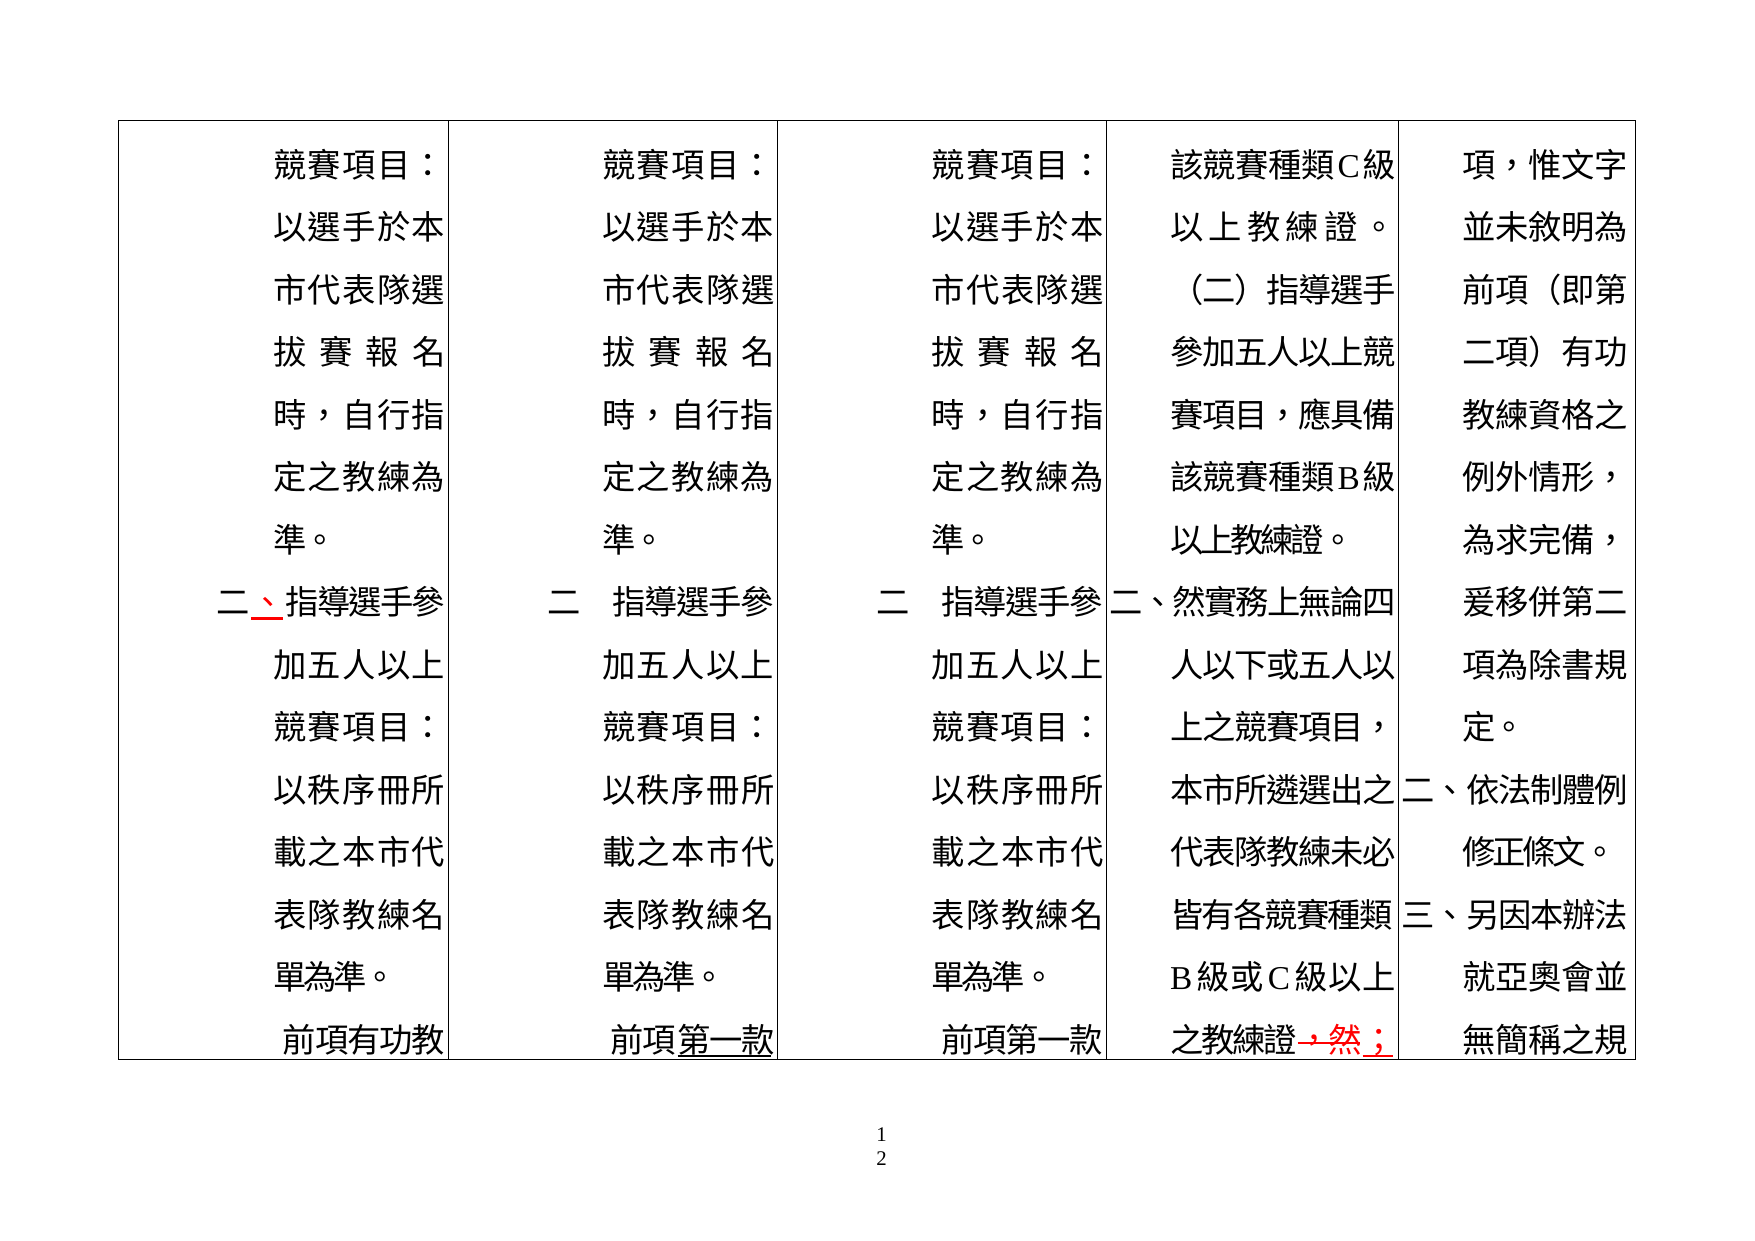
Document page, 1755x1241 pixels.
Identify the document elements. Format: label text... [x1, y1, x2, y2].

table_cell 競賽項目：以選手於本市代表隊選拔賽報名時，自行指定之教練為準。 二 指導選手參加五人以上競賽項目：以秩序冊所載之本市代表隊教練名單為準。 前項第一款 [778, 121, 1106, 1059]
table_cell 該競賽種類C級以上教練證。（二）指導選手參加五人以上競賽項目，應具備該競賽種類B級以上教練證。 二、然實務上無論四人以下或五人以上之競賽項目，本市所遴選出之代表隊教練未必皆有各競賽種類B級或C級以上之教練證，然； [1107, 121, 1398, 1059]
table_cell 項，惟文字並未敘明為前項（即第二項）有功教練資格之例外情形，為求完備，爰移併第二項為除書規定。 二、依法制體例修正條文。 三、另因本辦法就亞奧會並無簡稱之規 [1399, 121, 1635, 1059]
table_cell 競賽項目：以選手於本市代表隊選拔賽報名時，自行指定之教練為準。 二 指導選手參加五人以上競賽項目：以秩序冊所載之本市代表隊教練名單為準。 前項第一款 [449, 121, 777, 1059]
table_cell 競賽項目：以選手於本市代表隊選拔賽報名時，自行指定之教練為準。 二、指導選手參加五人以上競賽項目：以秩序冊所載之本市代表隊教練名單為準。 前項有功教 [119, 121, 448, 1059]
